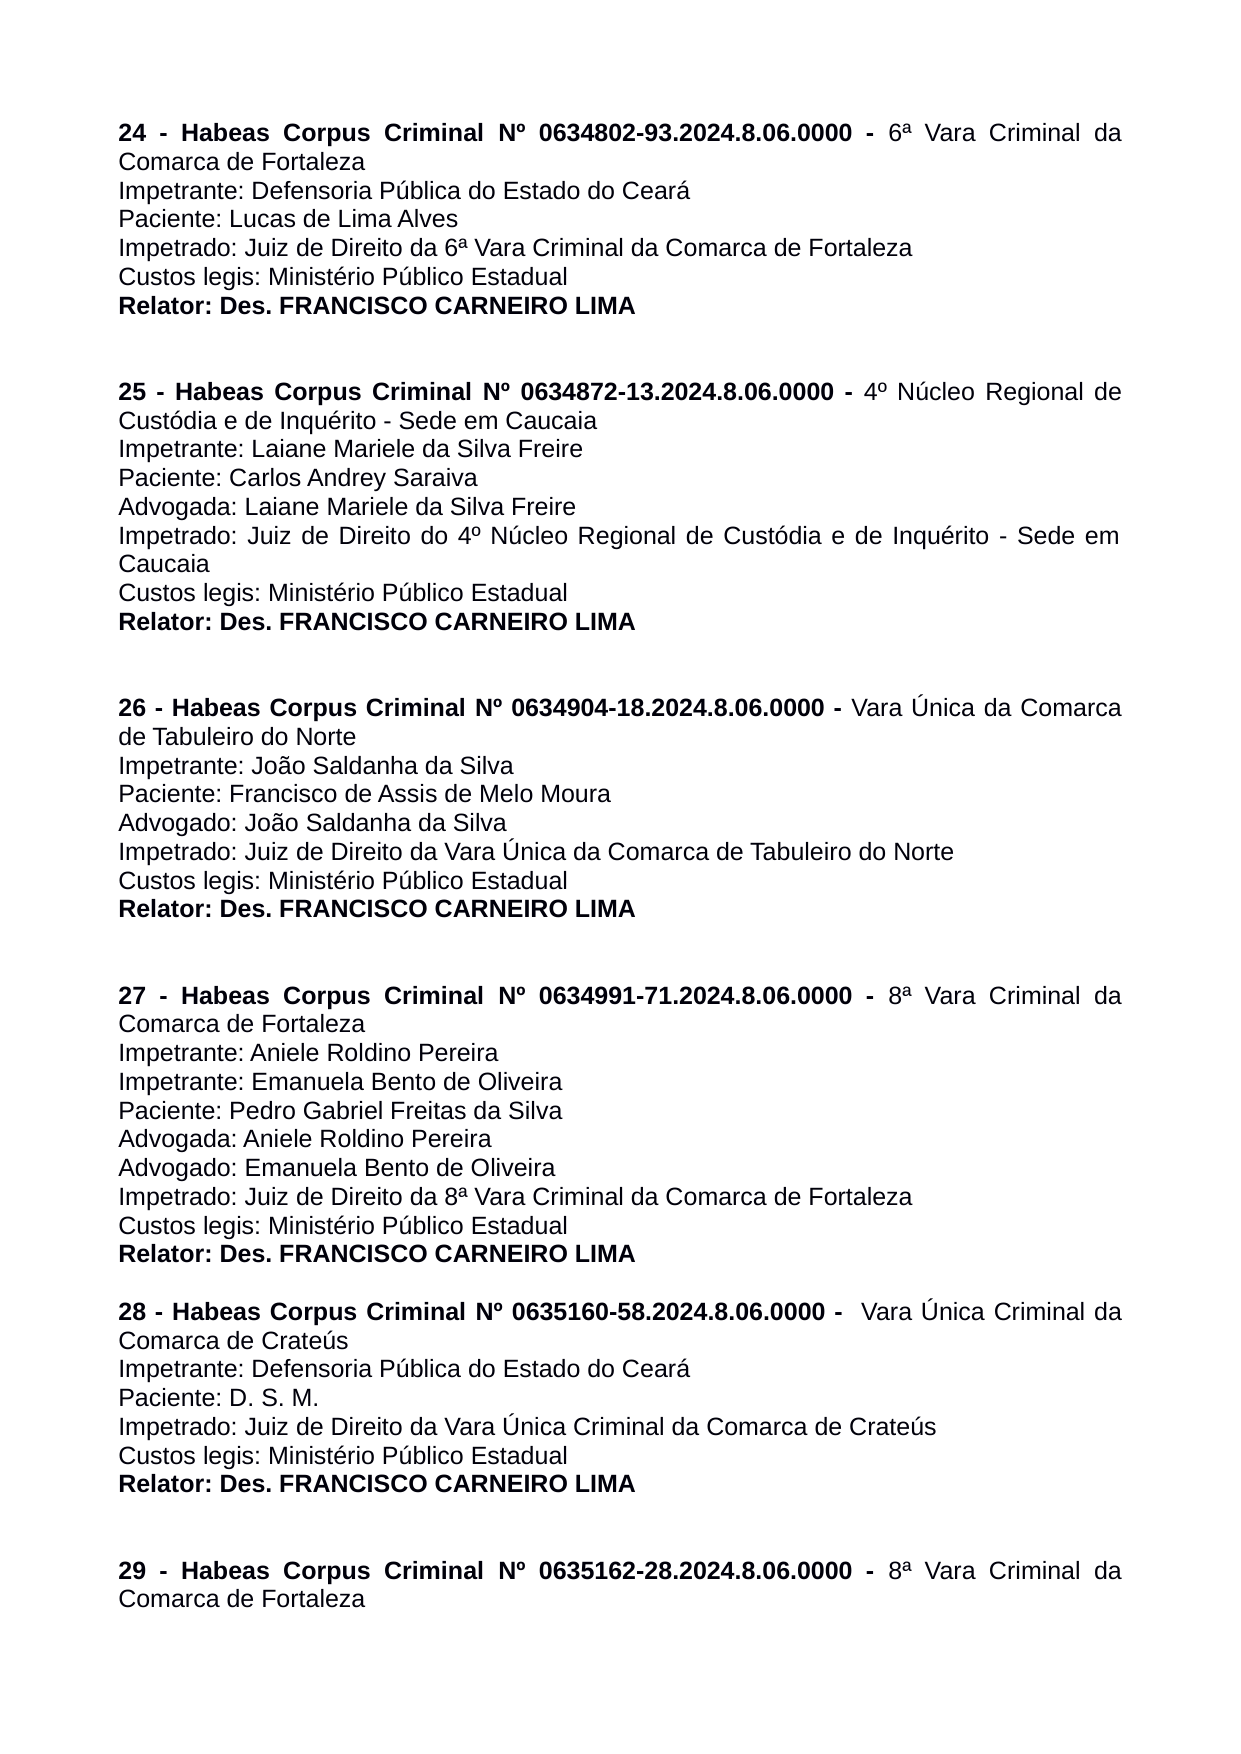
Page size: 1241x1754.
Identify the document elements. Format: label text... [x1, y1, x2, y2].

text Impetrante: Defensoria Pública do Estado do Ceará [118, 1354, 1122, 1383]
text Impetrado: Juiz de Direito da 6ª Vara Criminal da Comarca de Fortaleza [118, 233, 1122, 262]
text 29 - Habeas Corpus Criminal Nº 0635162-28.2024.8.06.0000 - 8ª Vara Criminal da Comarca de Fortaleza [118, 1556, 1122, 1613]
text Custos legis: Ministério Público Estadual [118, 1211, 1122, 1239]
text Paciente: Carlos Andrey Saraiva [118, 463, 1122, 492]
text Paciente: Francisco de Assis de Melo Moura [118, 779, 1122, 808]
text Advogada: Laiane Mariele da Silva Freire [118, 492, 1122, 521]
text Impetrado: Juiz de Direito do 4º Núcleo Regional de Custódia e de Inquérito - Sede em Caucaia [118, 521, 1122, 578]
text Impetrante: Emanuela Bento de Oliveira [118, 1067, 1122, 1096]
text Custos legis: Ministério Público Estadual [118, 578, 1122, 607]
text Relator: Des. FRANCISCO CARNEIRO LIMA [118, 1469, 1122, 1498]
text Custos legis: Ministério Público Estadual [118, 866, 1122, 894]
text Relator: Des. FRANCISCO CARNEIRO LIMA [118, 894, 1122, 923]
text Advogado: João Saldanha da Silva [118, 808, 1122, 837]
text Impetrante: Aniele Roldino Pereira [118, 1038, 1122, 1067]
text 27 - Habeas Corpus Criminal Nº 0634991-71.2024.8.06.0000 - 8ª Vara Criminal da Comarca de Fortaleza [118, 981, 1122, 1038]
text Custos legis: Ministério Público Estadual [118, 1441, 1122, 1469]
text Paciente: Pedro Gabriel Freitas da Silva [118, 1096, 1122, 1124]
text 25 - Habeas Corpus Criminal Nº 0634872-13.2024.8.06.0000 - 4º Núcleo Regional de Custódia e de Inquérito - Sede em Caucaia [118, 377, 1122, 434]
text Relator: Des. FRANCISCO CARNEIRO LIMA [118, 607, 1122, 636]
text Advogado: Emanuela Bento de Oliveira [118, 1153, 1122, 1182]
text 26 - Habeas Corpus Criminal Nº 0634904-18.2024.8.06.0000 - Vara Única da Comarca de Tabuleiro do Norte [118, 693, 1122, 751]
text Impetrante: Defensoria Pública do Estado do Ceará [118, 176, 1122, 204]
text Impetrante: João Saldanha da Silva [118, 751, 1122, 779]
text 24 - Habeas Corpus Criminal Nº 0634802-93.2024.8.06.0000 - 6ª Vara Criminal da Comarca de Fortaleza [118, 118, 1122, 176]
text Impetrado: Juiz de Direito da Vara Única da Comarca de Tabuleiro do Norte [118, 837, 1122, 866]
text Custos legis: Ministério Público Estadual [118, 262, 1122, 291]
text Relator: Des. FRANCISCO CARNEIRO LIMA [118, 1239, 1122, 1268]
text Relator: Des. FRANCISCO CARNEIRO LIMA [118, 291, 1122, 319]
text Impetrado: Juiz de Direito da Vara Única Criminal da Comarca de Crateús [118, 1412, 1122, 1441]
text 28 - Habeas Corpus Criminal Nº 0635160-58.2024.8.06.0000 - Vara Única Criminal da Comarca de Crateús [118, 1297, 1122, 1354]
text Advogada: Aniele Roldino Pereira [118, 1124, 1122, 1153]
text Impetrante: Laiane Mariele da Silva Freire [118, 434, 1122, 463]
text Impetrado: Juiz de Direito da 8ª Vara Criminal da Comarca de Fortaleza [118, 1182, 1122, 1211]
text Paciente: Lucas de Lima Alves [118, 204, 1122, 233]
text Paciente: D. S. M. [118, 1383, 1122, 1412]
